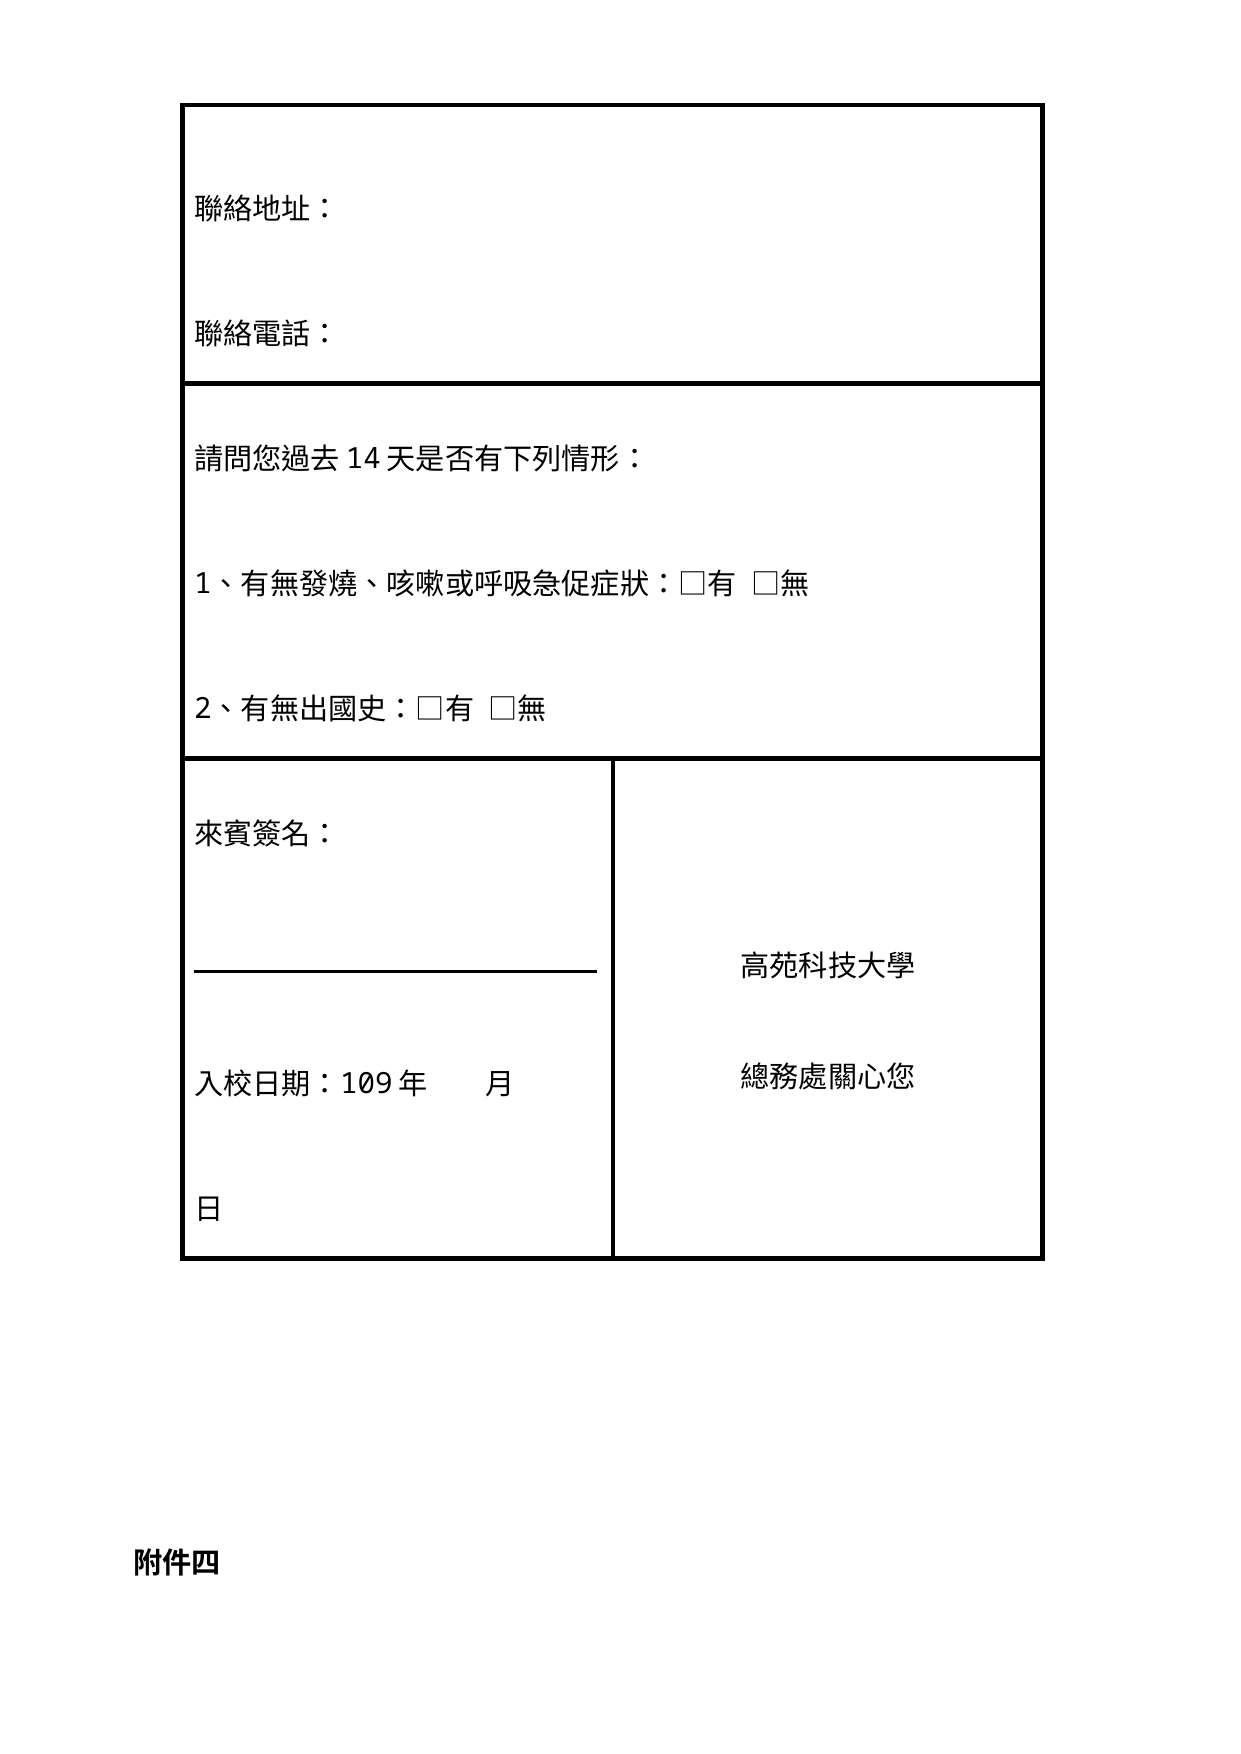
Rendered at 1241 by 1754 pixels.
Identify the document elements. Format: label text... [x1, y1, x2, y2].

table_cell 聯絡地址： 聯絡電話： [185, 107, 1040, 381]
table_cell 來賓簽名： 入校日期：109年 月 日 [185, 761, 611, 1256]
table_cell 請問您過去14天是否有下列情形： 1、有無發燒、咳嗽或呼吸急促症狀：□有 □無 2、有無出國史：□有 □無 [185, 386, 1040, 756]
text 附件四 [133, 1540, 1092, 1582]
table_cell 高苑科技大學 總務處關心您 [615, 761, 1040, 1256]
